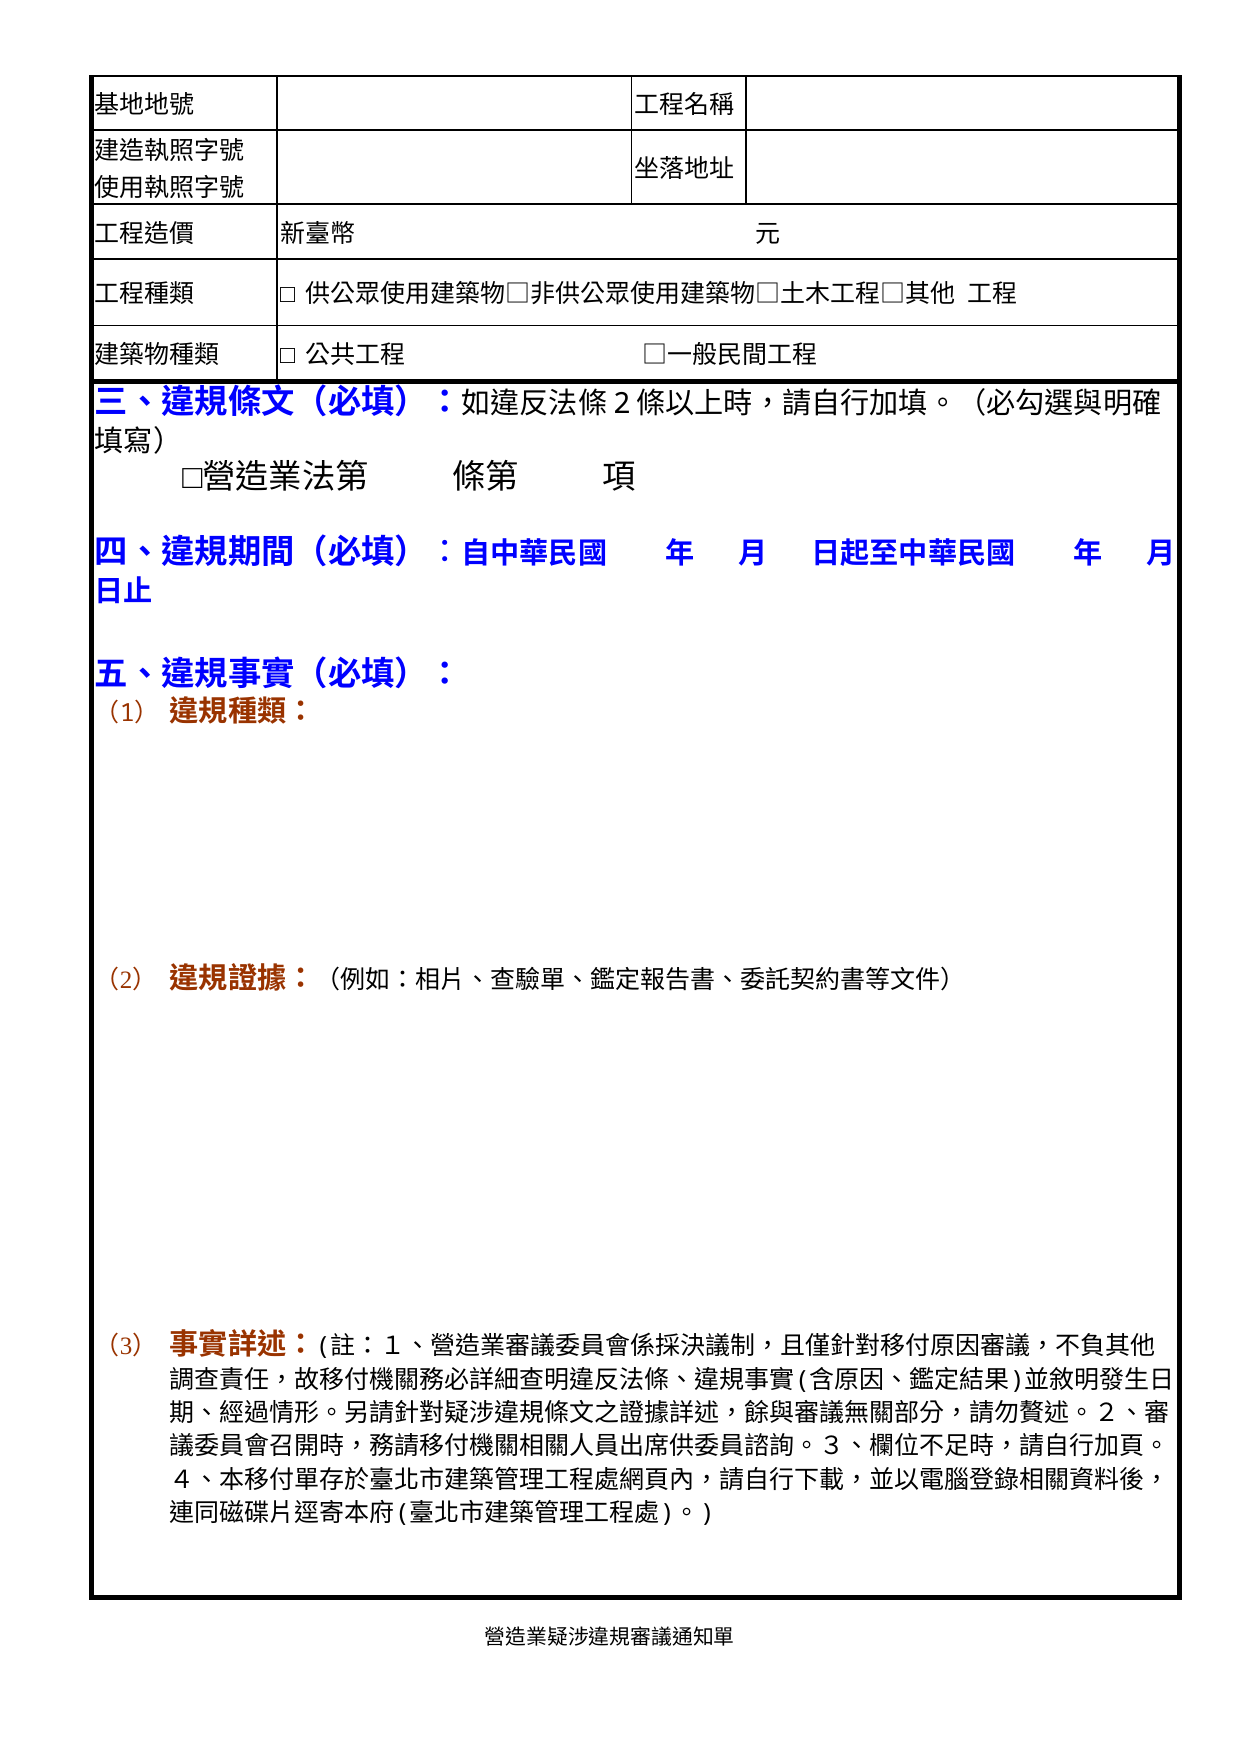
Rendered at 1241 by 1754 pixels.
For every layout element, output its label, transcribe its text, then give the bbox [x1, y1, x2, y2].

table_cell 工程種類 [94, 260, 276, 325]
table_cell 供公眾使用建築物□非供公眾使用建築物□土木工程□其他 工程 [278, 260, 1177, 325]
table_cell 建造執照字號 使用執照字號 [94, 131, 276, 203]
table_cell 基地地號 [94, 77, 276, 129]
table_cell [747, 131, 1177, 203]
table_cell [278, 77, 631, 129]
table_cell 建築物種類 [94, 326, 276, 379]
table_cell 坐落地址 [632, 131, 745, 203]
table_cell 工程名稱 [632, 77, 745, 129]
table_cell [747, 77, 1177, 129]
table_cell 公共工程 □一般民間工程 [278, 326, 1177, 379]
table_cell 工程造價 [94, 205, 276, 258]
table_cell 三、違規條文（必填）：如違反法條2條以上時，請自行加填。（必勾選與明確填寫） □營造業法第 條第 項 四、違規期間（必填）：自中華民國 年 月 日起至中華民國 年 月 日止 五、違規事實（必填）： 違規種類： 違規證據：（例如：相片、查驗單、鑑定報告書、委託契約書等文件） 事實詳述：(註：１、營造業審議委員會係採決議制，且僅針對移付原因審議，不負其他調查責任，故移付機關務必詳細查明違反法條、違規事實(含原因、鑑定結果)並敘明發生日期、經過情形。另請針對疑涉違規條文之證據詳述，餘與審議無關部分，請勿贅述。２、審議委員會召開時，務請移付機關相關人員出席供委員諮詢。３、欄位不足時，請自行加頁。４、本移付單存於臺北市建築管理工程處網頁內，請自行下載，並以電腦登錄相關資料後，連同磁碟片逕寄本府(臺北市建築管理工程處)。) [94, 384, 1177, 1595]
table_cell [278, 131, 631, 203]
table_cell 新臺幣 元 [278, 205, 1177, 258]
